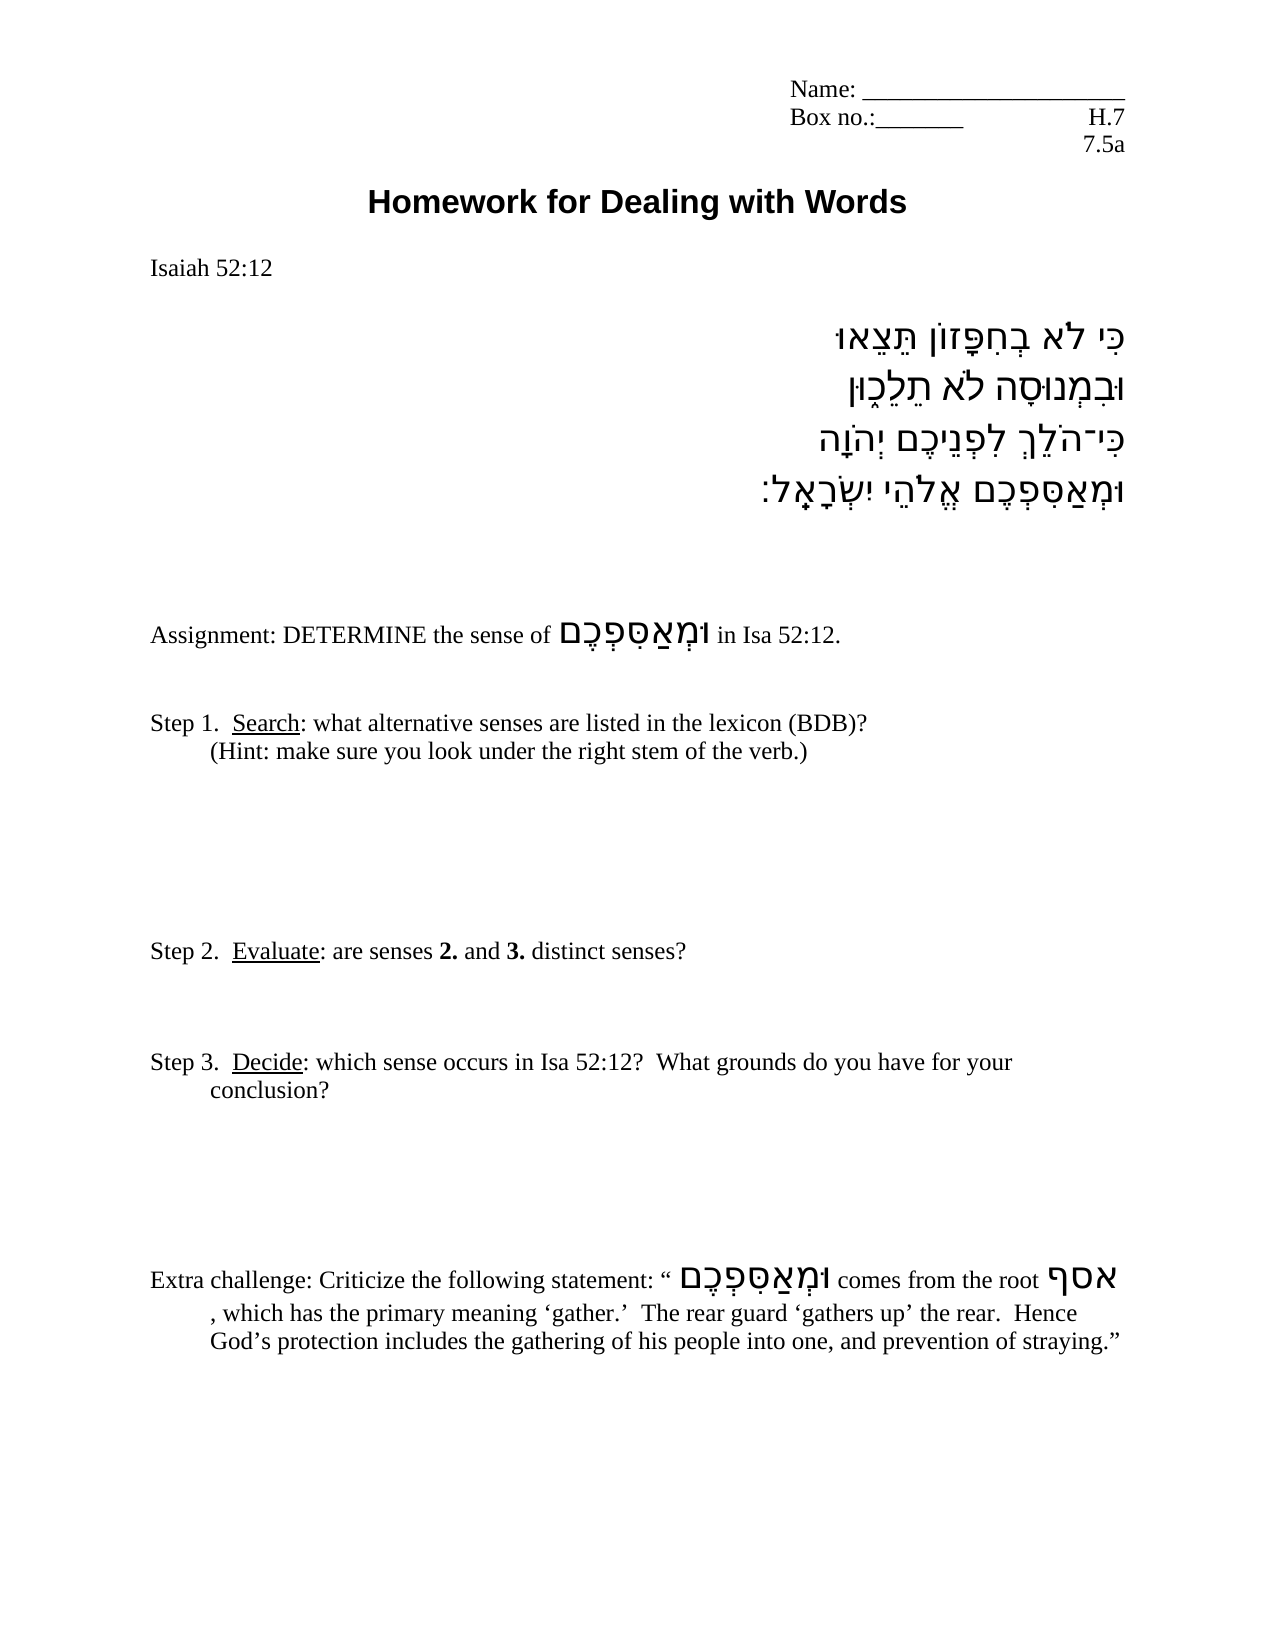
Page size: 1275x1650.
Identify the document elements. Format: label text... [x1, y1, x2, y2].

text וּמְאַסִּפְכֶם אֱלֹהֵי יִשְֹרָאֵֽל׃ [150, 463, 1125, 514]
title Homework for Dealing with Words [150, 183, 1125, 220]
text כִּי לֹא בְחִפָּזוֹן תֵּצֵאוּ [150, 309, 1125, 361]
text Step 2. Evaluate: are senses 2. and 3. distinct senses? [150, 937, 1125, 965]
text Extra challenge: Criticize the following statement: “ וּמְאַסִּפְכֶם comes from the root אסף , which has the primary meaning ‘gather.’ The rear guard ‘gathers up’ the rear. Hence God’s protection includes the gathering of his people into one, and prevention of straying.” [150, 1248, 1125, 1355]
text Assignment: DETERMINE the sense of וּמְאַסִּפְכֶם in Isa 52:12. [150, 603, 1125, 654]
text Step 3. Decide: which sense occurs in Isa 52:12? What grounds do you have for your conclusion? [150, 1048, 1125, 1104]
text Step 1. Search: what alternative senses are listed in the lexicon (BDB)? [150, 709, 1125, 737]
text כִּי־הֹלֵךְ לִפְנֵיכֶם יְהֹוָה [150, 412, 1125, 463]
text וּבִמְנוּסָה לֹא תֵלֵכ֑וּן [150, 361, 1125, 412]
text Isaiah 52:12 [150, 254, 1125, 282]
text (Hint: make sure you look under the right stem of the verb.) [150, 737, 1125, 765]
